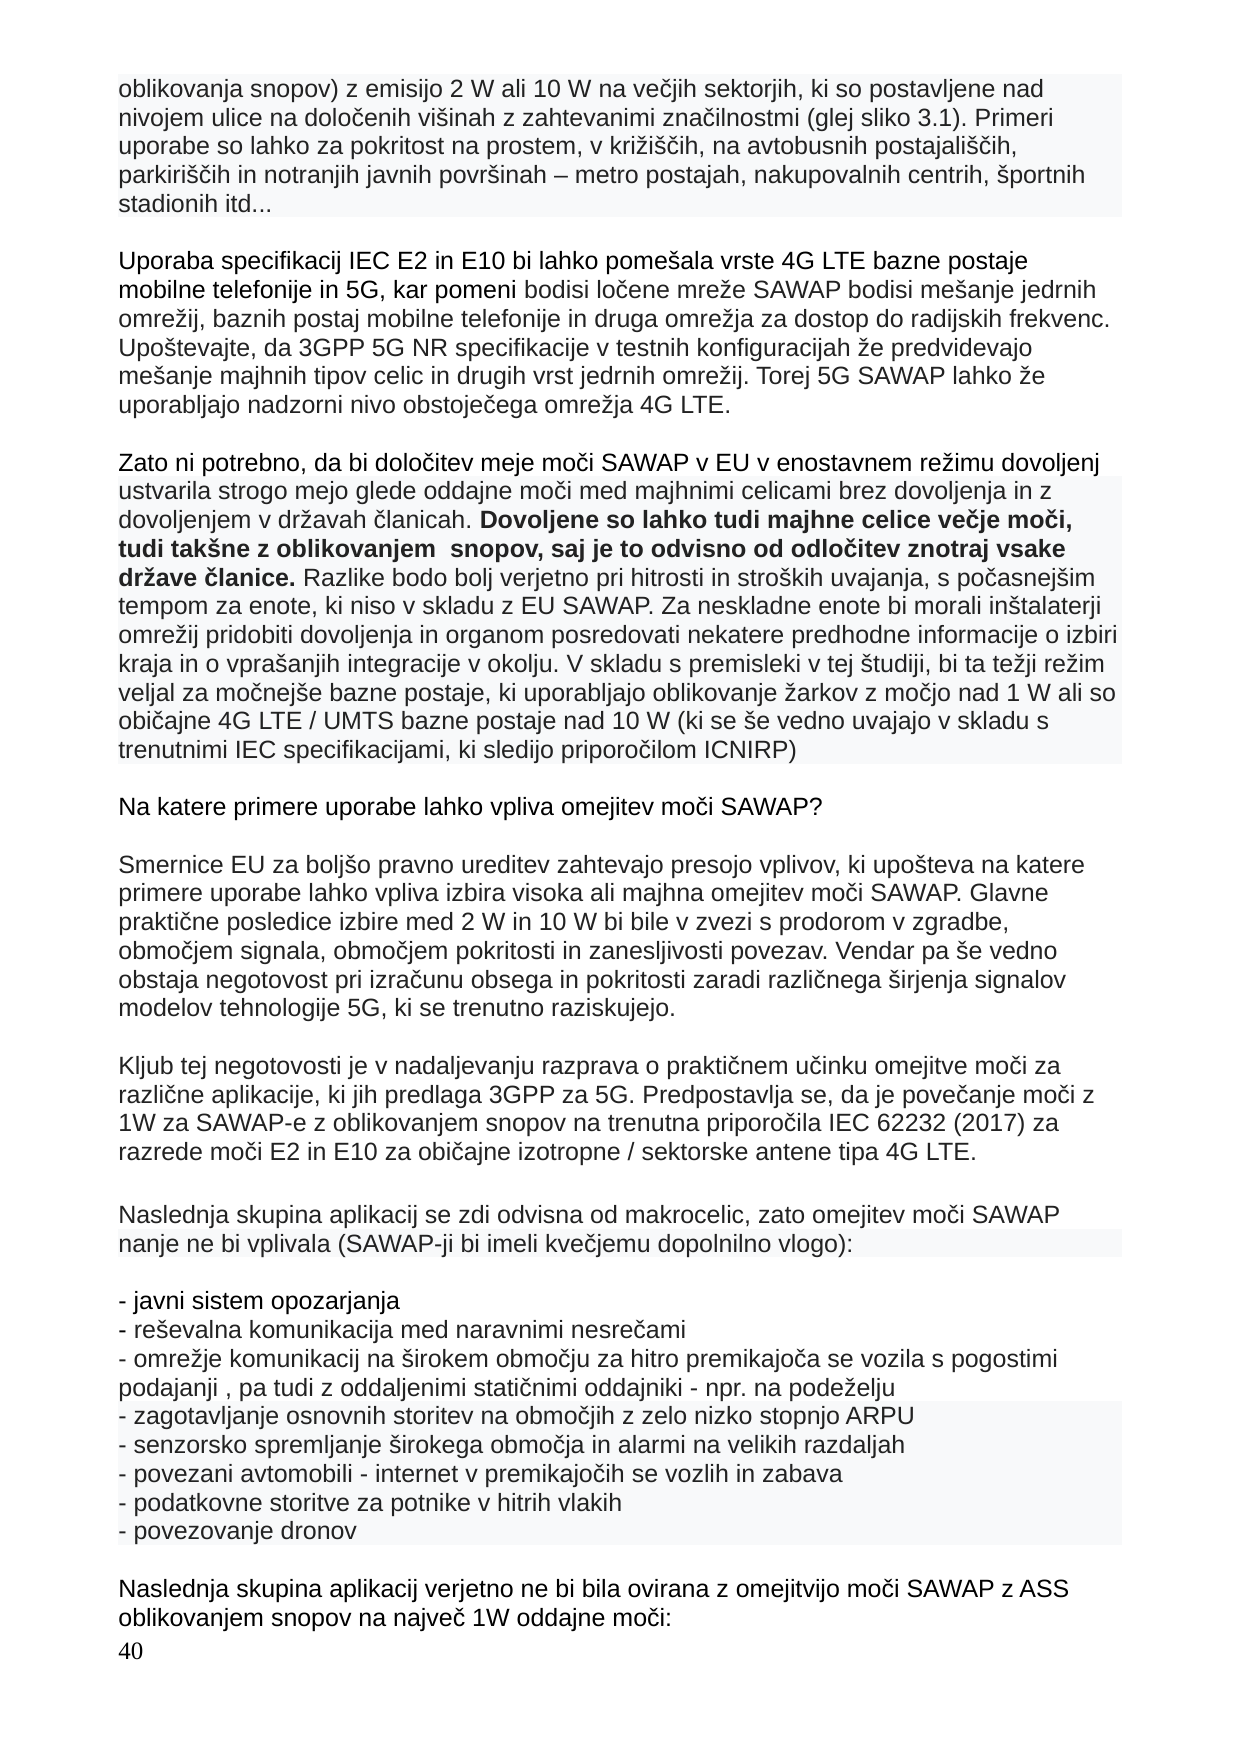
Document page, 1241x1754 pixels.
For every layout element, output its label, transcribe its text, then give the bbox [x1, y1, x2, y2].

text - povezani avtomobili - internet v premikajočih se vozlih in zabava [118, 1459, 1122, 1487]
text - podatkovne storitve za potnike v hitrih vlakih [118, 1487, 1122, 1516]
text - zagotavljanje osnovnih storitev na območjih z zelo nizko stopnjo ARPU [118, 1401, 1122, 1430]
text Smernice EU za boljšo pravno ureditev zahtevajo presojo vplivov, ki upošteva na katere primere uporabe lahko vpliva izbira visoka ali majhna omejitev moči SAWAP. Glavne praktične posledice izbire med 2 W in 10 W bi bile v zvezi s prodorom v zgradbe, območjem signala, območjem pokritosti in zanesljivosti povezav. Vendar pa še vedno obstaja negotovost pri izračunu obsega in pokritosti zaradi različnega širjenja signalov modelov tehnologije 5G, ki se trenutno raziskujejo. [118, 821, 1122, 1022]
text - javni sistem opozarjanja [118, 1286, 1122, 1315]
text - omrežje komunikacij na širokem območju za hitro premikajoča se vozila s pogostimi podajanji , pa tudi z oddaljenimi statičnimi oddajniki - npr. na podeželju [118, 1344, 1122, 1401]
text Naslednja skupina aplikacij se zdi odvisna od makrocelic, zato omejitev moči SAWAP [118, 1200, 1122, 1229]
text - reševalna komunikacija med naravnimi nesrečami [118, 1315, 1122, 1344]
text Zato ni potrebno, da bi določitev meje moči SAWAP v EU v enostavnem režimu dovoljenj [118, 447, 1122, 476]
text - povezovanje dronov [118, 1516, 1122, 1545]
text Na katere primere uporabe lahko vpliva omejitev moči SAWAP? [118, 792, 1122, 821]
text oblikovanja snopov) z emisijo 2 W ali 10 W na večjih sektorjih, ki so postavljene nad nivojem ulice na določenih višinah z zahtevanimi značilnostmi (glej sliko 3.1). Primeri uporabe so lahko za pokritost na prostem, v križiščih, na avtobusnih postajališčih, parkiriščih in notranjih javnih površinah – metro postajah, nakupovalnih centrih, športnih stadionih itd... [118, 74, 1122, 217]
text nanje ne bi vplivala (SAWAP-ji bi imeli kvečjemu dopolnilno vlogo): [118, 1229, 1122, 1257]
text veljal za močnejše bazne postaje, ki uporabljajo oblikovanje žarkov z močjo nad 1 W ali so [118, 677, 1122, 706]
text - senzorsko spremljanje širokega območja in alarmi na velikih razdaljah [118, 1430, 1122, 1459]
text Uporaba specifikacij IEC E2 in E10 bi lahko pomešala vrste 4G LTE bazne postaje mobilne telefonije in 5G, kar pomeni bodisi ločene mreže SAWAP bodisi mešanje jedrnih omrežij, baznih postaj mobilne telefonije in druga omrežja za dostop do radijskih frekvenc. Upoštevajte, da 3GPP 5G NR specifikacije v testnih konfiguracijah že predvidevajo mešanje majhnih tipov celic in drugih vrst jedrnih omrežij. Torej 5G SAWAP lahko že uporabljajo nadzorni nivo obstoječega omrežja 4G LTE. [118, 246, 1122, 419]
text ustvarila strogo mejo glede oddajne moči med majhnimi celicami brez dovoljenja in z dovoljenjem v državah članicah. Dovoljene so lahko tudi majhne celice večje moči, tudi takšne z oblikovanjem snopov, saj je to odvisno od odločitev znotraj vsake države članice. Razlike bodo bolj verjetno pri hitrosti in stroških uvajanja, s počasnejšim tempom za enote, ki niso v skladu z EU SAWAP. Za neskladne enote bi morali inštalaterji omrežij pridobiti dovoljenja in organom posredovati nekatere predhodne informacije o izbiri kraja in o vprašanjih integracije v okolju. V skladu s premisleki v tej študiji, bi ta težji režim [118, 476, 1122, 677]
text običajne 4G LTE / UMTS bazne postaje nad 10 W (ki se še vedno uvajajo v skladu s trenutnimi IEC specifikacijami, ki sledijo priporočilom ICNIRP) [118, 706, 1122, 764]
text Naslednja skupina aplikacij verjetno ne bi bila ovirana z omejitvijo moči SAWAP z ASS oblikovanjem snopov na največ 1W oddajne moči: [118, 1574, 1122, 1631]
text Kljub tej negotovosti je v nadaljevanju razprava o praktičnem učinku omejitve moči za različne aplikacije, ki jih predlaga 3GPP za 5G. Predpostavlja se, da je povečanje moči z 1W za SAWAP-e z oblikovanjem snopov na trenutna priporočila IEC 62232 (2017) za razrede moči E2 in E10 za običajne izotropne / sektorske antene tipa 4G LTE. [118, 1051, 1122, 1166]
